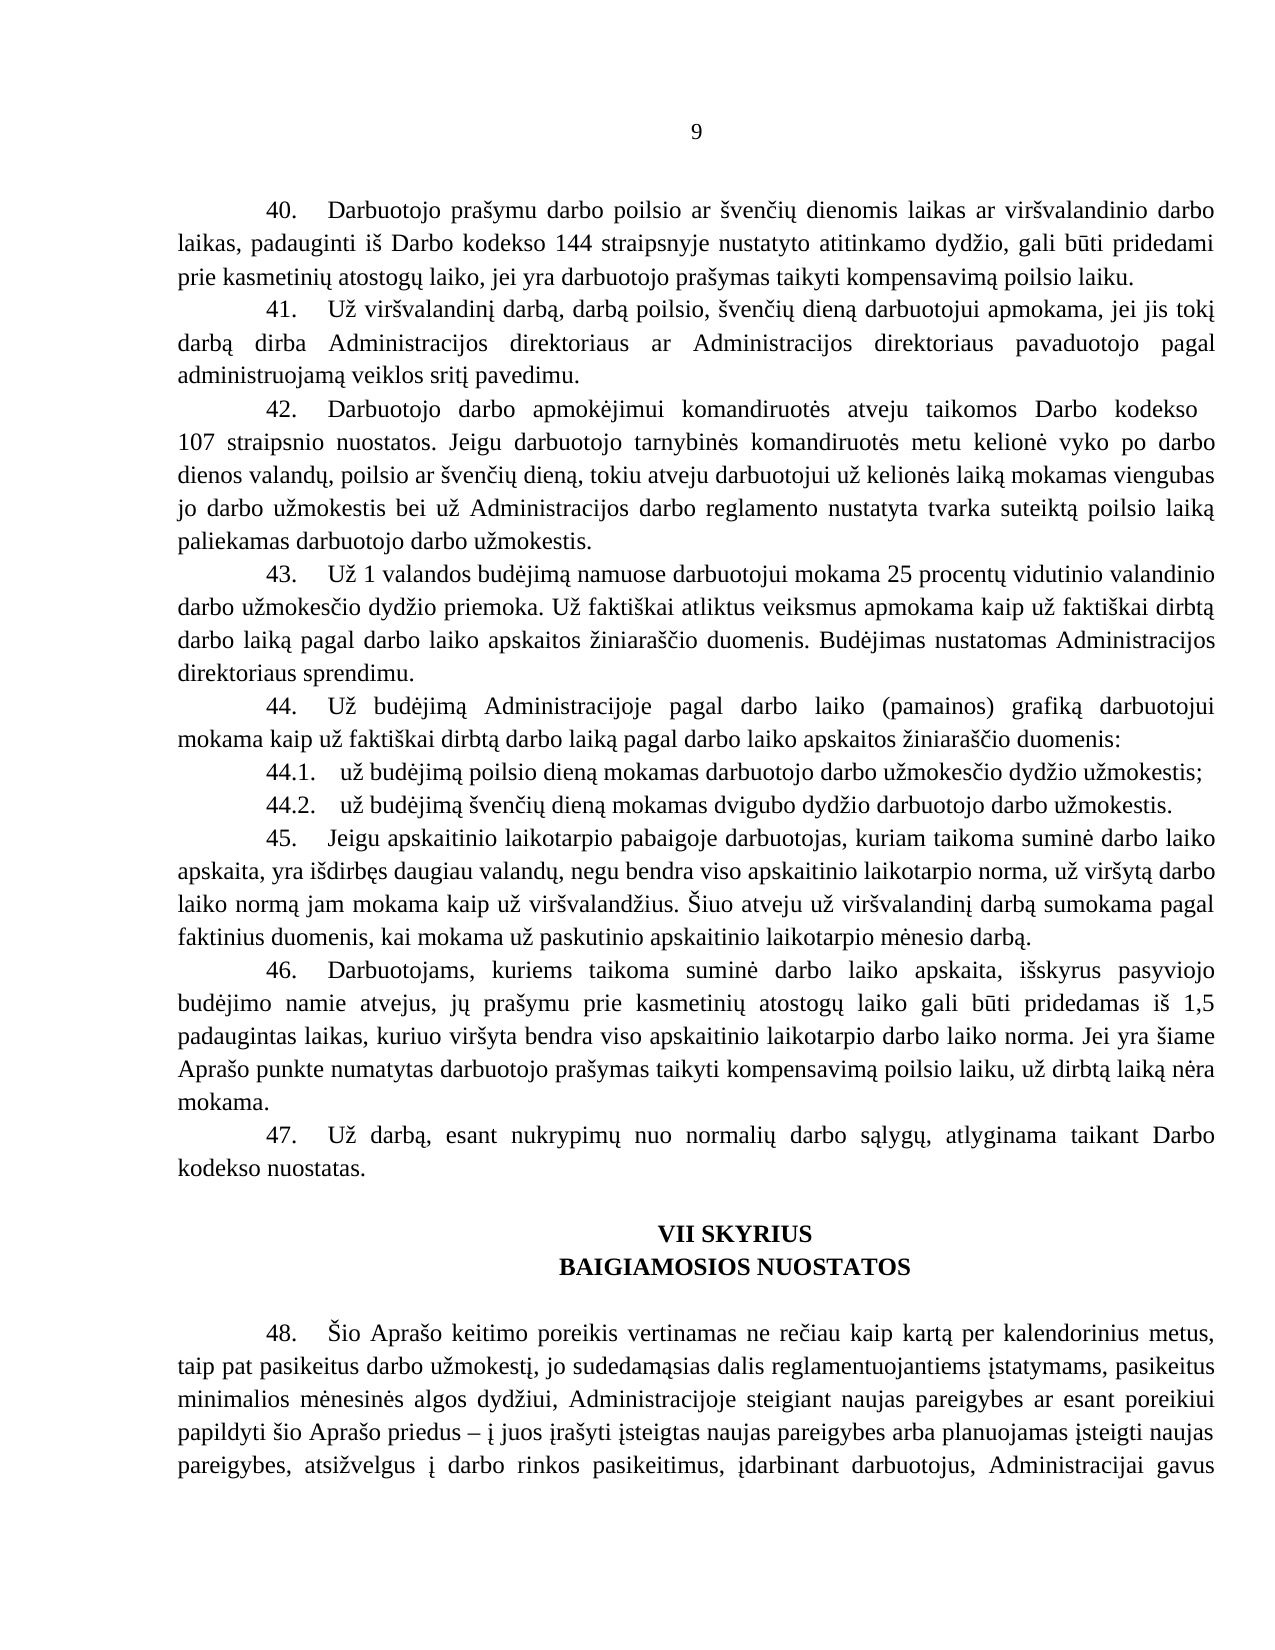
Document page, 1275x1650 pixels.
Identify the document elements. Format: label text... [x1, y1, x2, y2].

text 47. Už darbą, esant nukrypimų nuo normalių darbo sąlygų, atlyginama taikant Darbo kodekso nuostatas. [177, 1120, 1216, 1182]
text 42. Darbuotojo darbo apmokėjimui komandiruotės atveju taikomos Darbo kodekso 107 straipsnio nuostatos. Jeigu darbuotojo tarnybinės komandiruotės metu kelionė vyko po darbo dienos valandų, poilsio ar švenčių dieną, tokiu atveju darbuotojui už kelionės laiką mokamas viengubas jo darbo užmokestis bei už Administracijos darbo reglamento nustatyta tvarka suteiktą poilsio laiką paliekamas darbuotojo darbo užmokestis. [177, 394, 1216, 554]
text 44.2. už budėjimą švenčių dieną mokamas dvigubo dydžio darbuotojo darbo užmokestis. [177, 790, 1216, 819]
text VII SKYRIUS [177, 1219, 1216, 1248]
text 44. Už budėjimą Administracijoje pagal darbo laiko (pamainos) grafiką darbuotojui mokama kaip už faktiškai dirbtą darbo laiką pagal darbo laiko apskaitos žiniaraščio duomenis: [177, 691, 1216, 753]
text 44.1. už budėjimą poilsio dieną mokamas darbuotojo darbo užmokesčio dydžio užmokestis; [177, 757, 1216, 786]
text 40. Darbuotojo prašymu darbo poilsio ar švenčių dienomis laikas ar viršvalandinio darbo laikas, padauginti iš Darbo kodekso 144 straipsnyje nustatyto atitinkamo dydžio, gali būti pridedami prie kasmetinių atostogų laiko, jei yra darbuotojo prašymas taikyti kompensavimą poilsio laiku. [177, 196, 1216, 290]
text 46. Darbuotojams, kuriems taikoma suminė darbo laiko apskaita, išskyrus pasyviojo budėjimo namie atvejus, jų prašymu prie kasmetinių atostogų laiko gali būti pridedamas iš 1,5 padaugintas laikas, kuriuo viršyta bendra viso apskaitinio laikotarpio darbo laiko norma. Jei yra šiame Aprašo punkte numatytas darbuotojo prašymas taikyti kompensavimą poilsio laiku, už dirbtą laiką nėra mokama. [177, 955, 1216, 1116]
text 43. Už 1 valandos budėjimą namuose darbuotojui mokama 25 procentų vidutinio valandinio darbo užmokesčio dydžio priemoka. Už faktiškai atliktus veiksmus apmokama kaip už faktiškai dirbtą darbo laiką pagal darbo laiko apskaitos žiniaraščio duomenis. Budėjimas nustatomas Administracijos direktoriaus sprendimu. [177, 559, 1216, 687]
text 48. Šio Aprašo keitimo poreikis vertinamas ne rečiau kaip kartą per kalendorinius metus, taip pat pasikeitus darbo užmokestį, jo sudedamąsias dalis reglamentuojantiems įstatymams, pasikeitus minimalios mėnesinės algos dydžiui, Administracijoje steigiant naujas pareigybes ar esant poreikiui papildyti šio Aprašo priedus – į juos įrašyti įsteigtas naujas pareigybes arba planuojamas įsteigti naujas pareigybes, atsižvelgus į darbo rinkos pasikeitimus, įdarbinant darbuotojus, Administracijai gavus [177, 1318, 1216, 1479]
text 41. Už viršvalandinį darbą, darbą poilsio, švenčių dieną darbuotojui apmokama, jei jis tokį darbą dirba Administracijos direktoriaus ar Administracijos direktoriaus pavaduotojo pagal administruojamą veiklos sritį pavedimu. [177, 294, 1216, 389]
text BAIGIAMOSIOS NUOSTATOS [177, 1252, 1216, 1281]
text 45. Jeigu apskaitinio laikotarpio pabaigoje darbuotojas, kuriam taikoma suminė darbo laiko apskaita, yra išdirbęs daugiau valandų, negu bendra viso apskaitinio laikotarpio norma, už viršytą darbo laiko normą jam mokama kaip už viršvalandžius. Šiuo atveju už viršvalandinį darbą sumokama pagal faktinius duomenis, kai mokama už paskutinio apskaitinio laikotarpio mėnesio darbą. [177, 823, 1216, 951]
